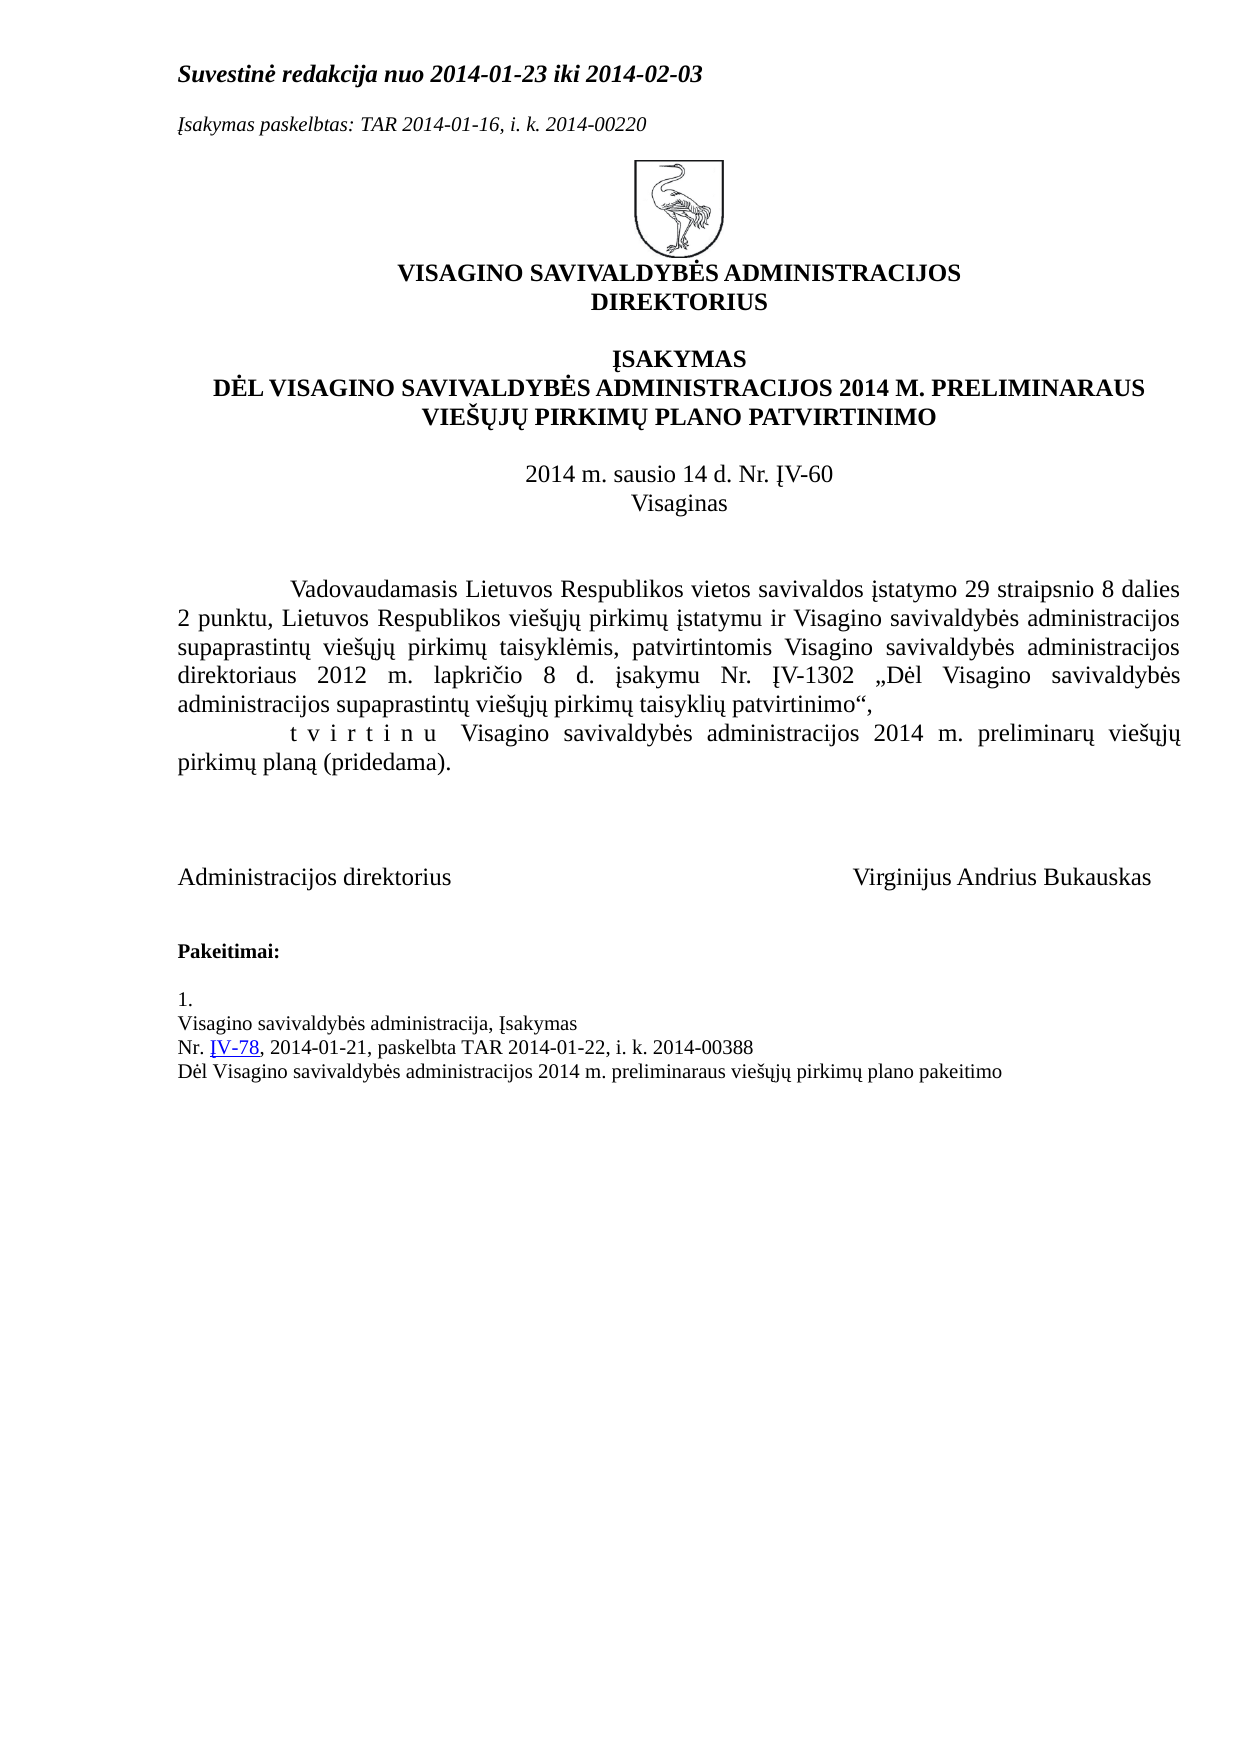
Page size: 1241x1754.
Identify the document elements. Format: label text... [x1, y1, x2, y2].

text direktorius [177, 287, 1181, 315]
text DĖL VISAGINO SAVIVALDYBĖS ADMINISTRACIJOS 2014 m. preliminaraus VIEŠŲJŲ PIRKIMŲ PLANO paTVIRTINIMO [177, 373, 1181, 430]
text įsakymas [177, 344, 1181, 373]
text Vadovaudamasis Lietuvos Respublikos vietos savivaldos įstatymo 29 straipsnio 8 dalies 2 punktu, Lietuvos Respublikos viešųjų pirkimų įstatymu ir Visagino savivaldybės administracijos supaprastintų viešųjų pirkimų taisyklėmis, patvirtintomis Visagino savivaldybės administracijos direktoriaus 2012 m. lapkričio 8 d. įsakymu Nr. ĮV-1302 „Dėl Visagino savivaldybės administracijos supaprastintų viešųjų pirkimų taisyklių patvirtinimo“, [177, 574, 1181, 718]
text Visagino savivaldybės administracija, Įsakymas [177, 1011, 1181, 1035]
text Nr. ĮV-78, 2014-01-21, paskelbta TAR 2014-01-22, i. k. 2014-00388 [177, 1035, 1181, 1059]
text 2014 m. sausio 14 d. Nr. ĮV-60 [177, 459, 1181, 488]
text visagino savivaldybės administracijos [177, 258, 1181, 287]
text Administracijos direktorius Virginijus Andrius Bukauskas [177, 862, 1181, 890]
text tvirtinu Visagino savivaldybės administracijos 2014 m. preliminarų viešųjų pirkimų planą (pridedama). [177, 718, 1181, 775]
text Suvestinė redakcija nuo 2014-01-23 iki 2014-02-03 [177, 59, 1181, 88]
text 1. [177, 987, 1181, 1011]
text Įsakymas paskelbtas: TAR 2014-01-16, i. k. 2014-00220 [177, 112, 1181, 136]
text Pakeitimai: [177, 938, 1181, 963]
text Dėl Visagino savivaldybės administracijos 2014 m. preliminaraus viešųjų pirkimų plano pakeitimo [177, 1059, 1181, 1083]
text Visaginas [177, 488, 1181, 517]
